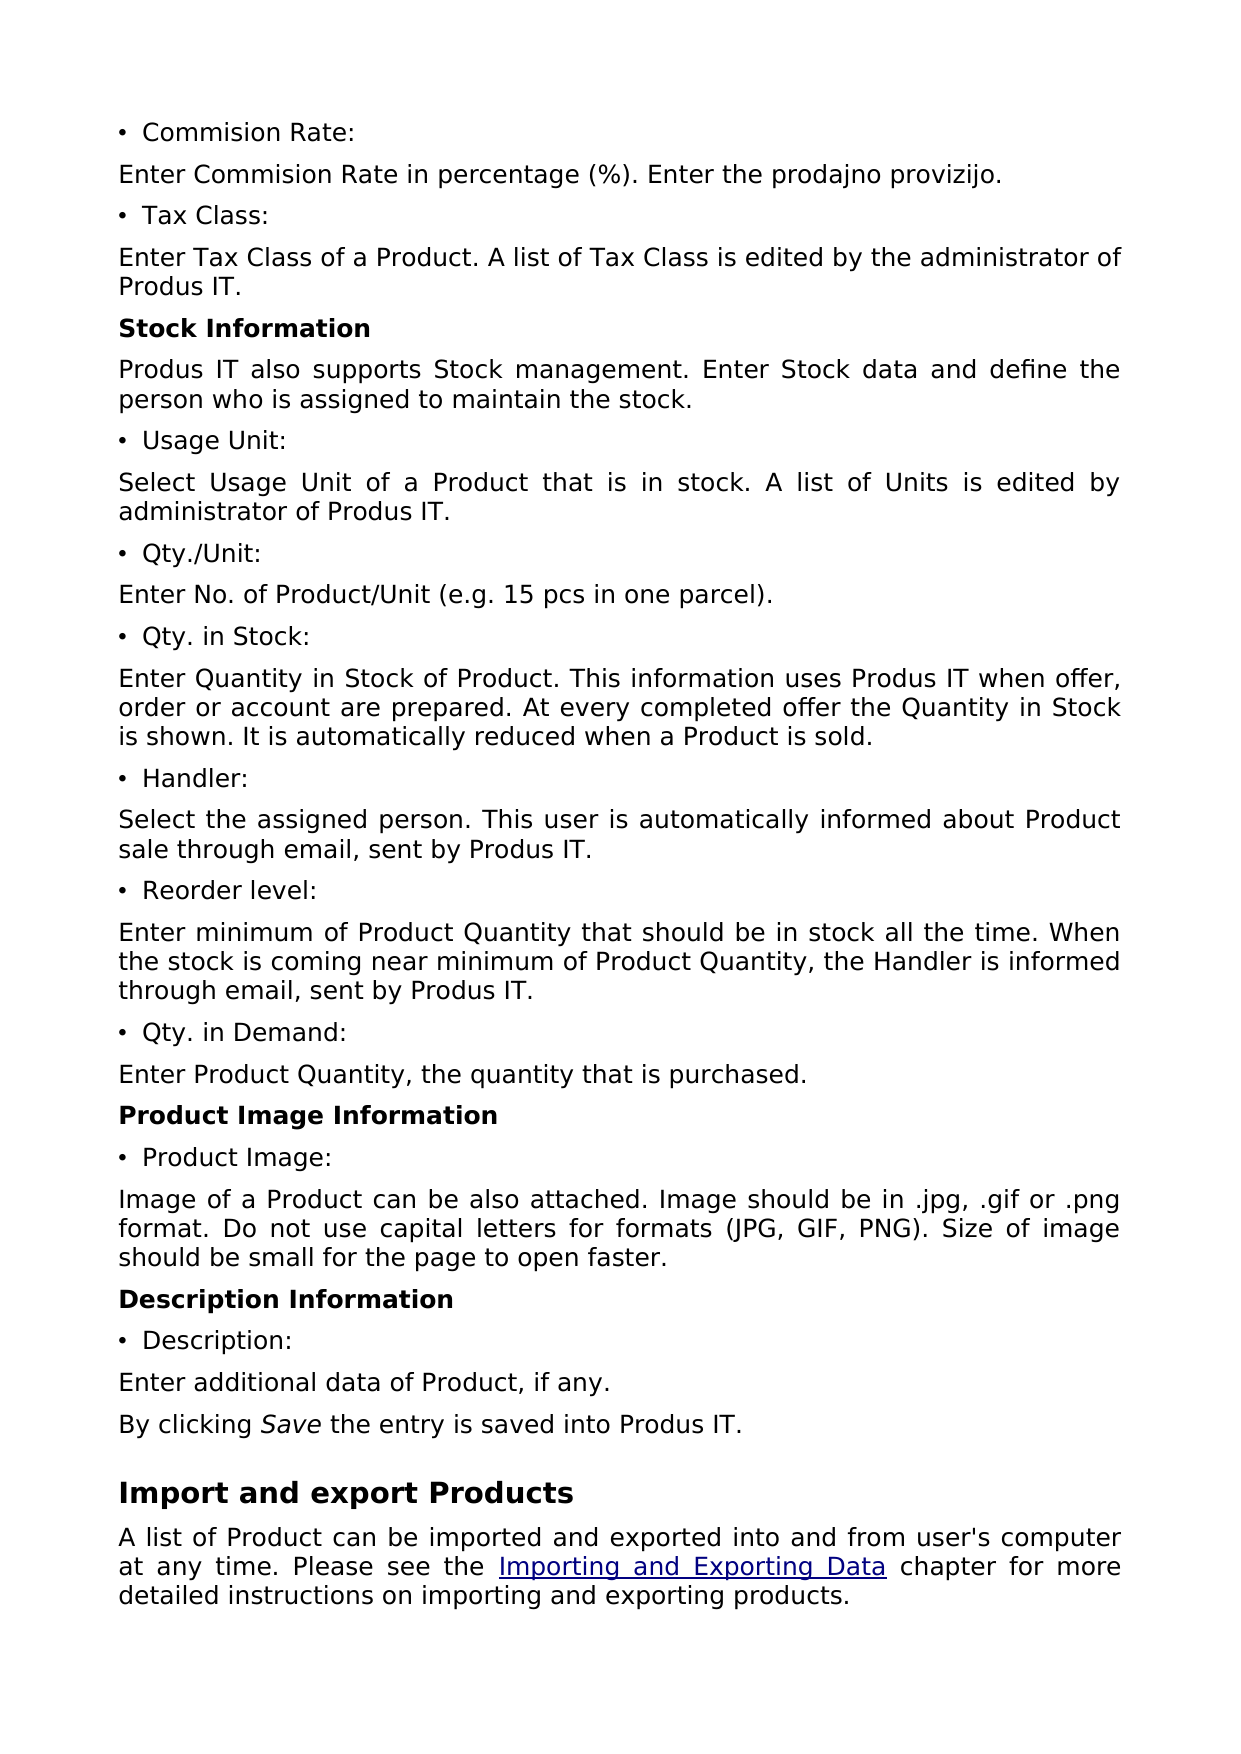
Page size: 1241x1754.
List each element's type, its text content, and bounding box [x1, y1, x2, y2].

text Enter Product Quantity, the quantity that is purchased. [118, 1060, 1122, 1089]
list Usage Unit: [118, 426, 1122, 456]
text Description Information [118, 1285, 1122, 1314]
list Tax Class: [118, 201, 1122, 231]
text Enter minimum of Product Quantity that should be in stock all the time. When the stock is coming near minimum of Product Quantity, the Handler is informed through email, sent by Produs IT. [118, 918, 1122, 1006]
list Reorder level: [118, 876, 1122, 906]
text Stock Information [118, 314, 1122, 343]
text Enter No. of Product/Unit (e.g. 15 pcs in one parcel). [118, 581, 1122, 610]
text Produs IT also supports Stock management. Enter Stock data and define the person who is assigned to maintain the stock. [118, 356, 1122, 414]
text Enter Commision Rate in percentage (%). Enter the prodajno provizijo. [118, 160, 1122, 189]
text Product Image Information [118, 1101, 1122, 1131]
text A list of Product can be imported and exported into and from user's computer at any time. Please see the Importing and Exporting Data chapter for more detailed instructions on importing and exporting products. [118, 1523, 1122, 1610]
list Commision Rate: [118, 118, 1122, 147]
list Handler: [118, 764, 1122, 793]
text Select the assigned person. This user is automatically informed about Product sale through email, sent by Produs IT. [118, 806, 1122, 864]
subtitle Import and export Products [118, 1476, 1122, 1510]
list Description: [118, 1326, 1122, 1356]
text Enter Tax Class of a Product. A list of Tax Class is edited by the administrator of Produs IT. [118, 243, 1122, 301]
list Qty./Unit: [118, 539, 1122, 568]
text Select Usage Unit of a Product that is in stock. A list of Units is edited by administrator of Produs IT. [118, 468, 1122, 526]
text Enter additional data of Product, if any. [118, 1368, 1122, 1397]
list Qty. in Stock: [118, 622, 1122, 651]
list Product Image: [118, 1143, 1122, 1172]
text By clicking Save the entry is saved into Produs IT. [118, 1410, 1122, 1439]
text Image of a Product can be also attached. Image should be in .jpg, .gif or .png format. Do not use capital letters for formats (JPG, GIF, PNG). Size of image should be small for the page to open faster. [118, 1185, 1122, 1272]
list Qty. in Demand: [118, 1018, 1122, 1047]
text Enter Quantity in Stock of Product. This information uses Produs IT when offer, order or account are prepared. At every completed offer the Quantity in Stock is shown. It is automatically reduced when a Product is sold. [118, 664, 1122, 751]
